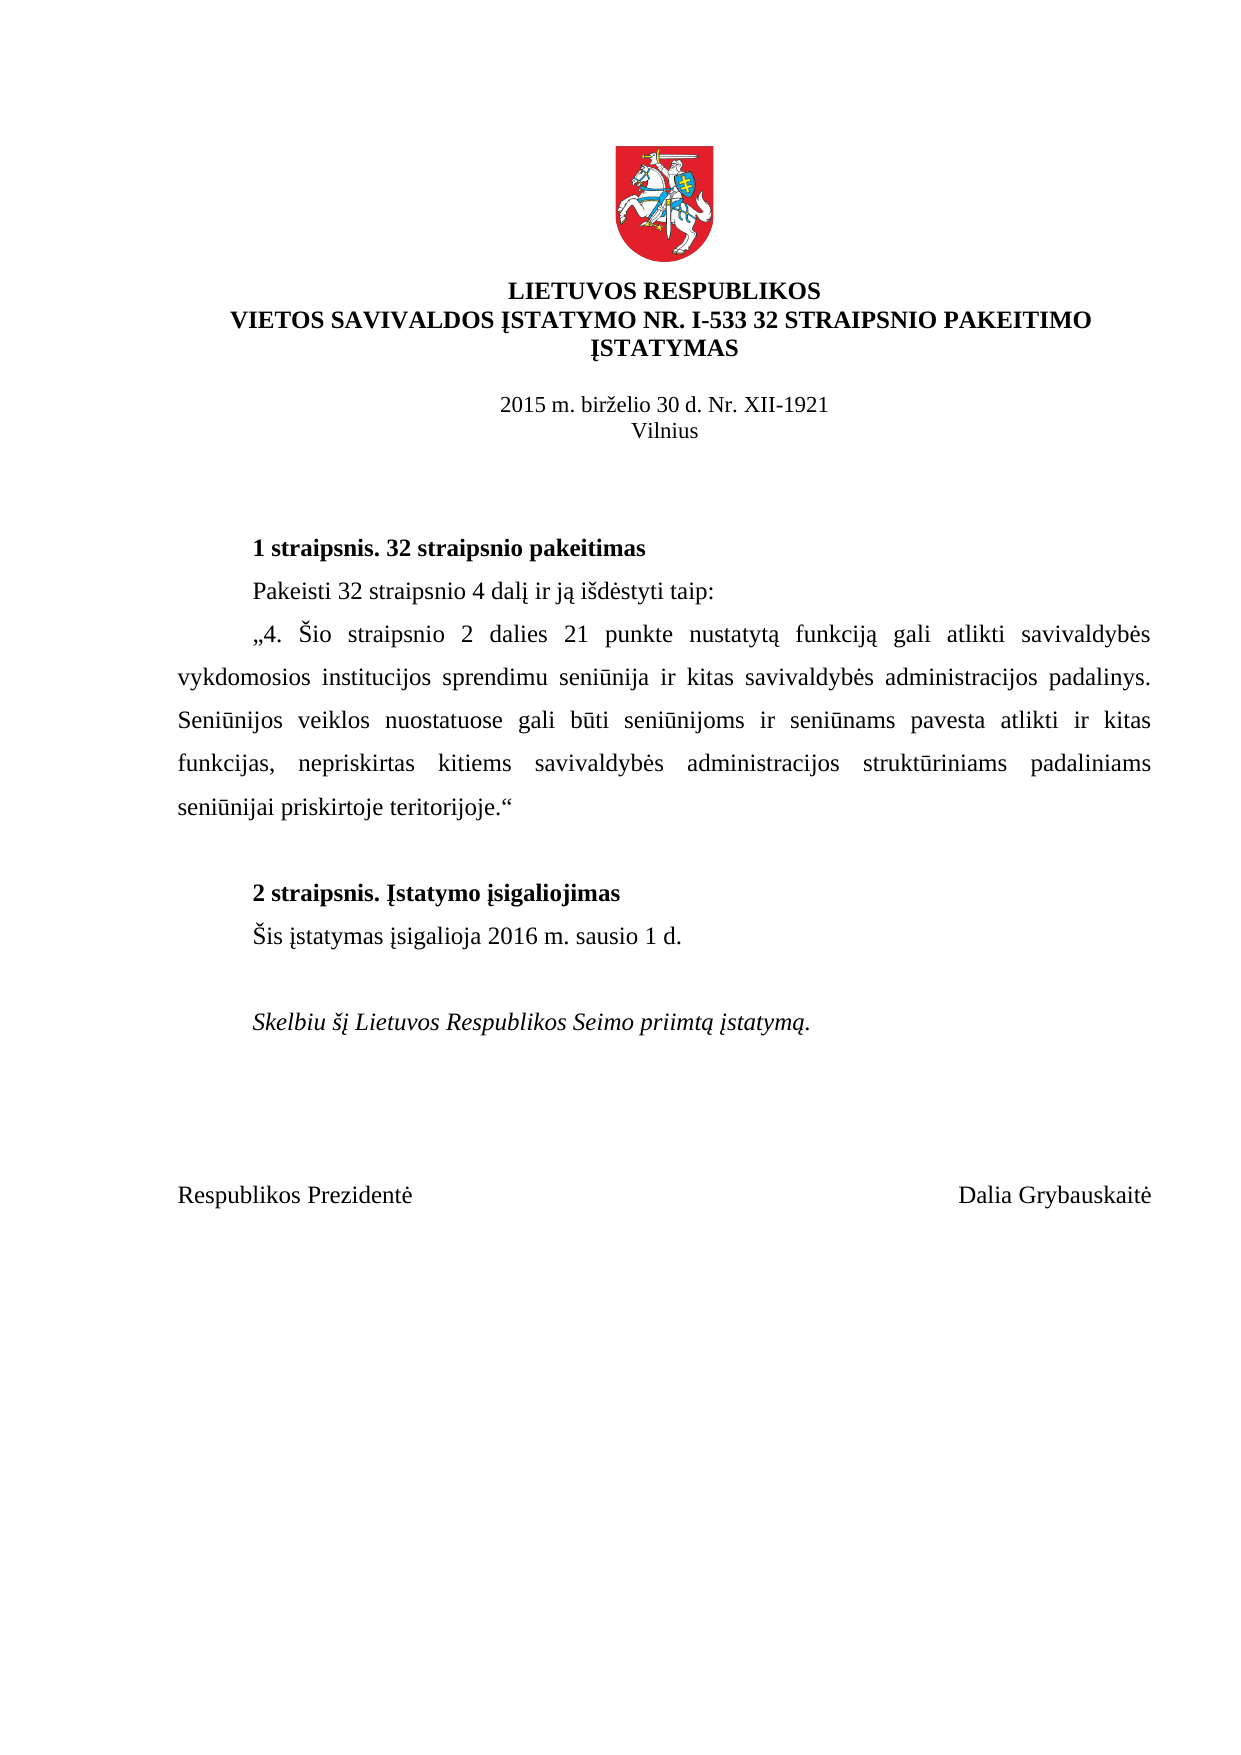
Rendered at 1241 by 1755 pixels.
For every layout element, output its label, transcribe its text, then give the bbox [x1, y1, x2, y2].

text 2 straipsnis. Įstatymo įsigaliojimas [177, 878, 1152, 907]
text Skelbiu šį Lietuvos Respublikos Seimo priimtą įstatymą. [177, 1007, 1152, 1036]
text Vilnius [177, 417, 1152, 444]
text VIETOS SAVIVALDOS ĮSTATYMO NR. I-533 32 STRAIPSNIO PAKEITIMO [177, 305, 1152, 333]
text LIETUVOS RESPUBLIKOS [177, 276, 1152, 305]
text 1 straipsnis. 32 straipsnio pakeitimas [177, 533, 1152, 562]
text Šis įstatymas įsigalioja 2016 m. sausio 1 d. [177, 921, 1152, 950]
text Respublikos Prezidentė Dalia Grybauskaitė [177, 1180, 1152, 1208]
text „4. Šio straipsnio 2 dalies 21 punkte nustatytą funkciją gali atlikti savivaldybės vykdomosios institucijos sprendimu seniūnija ir kitas savivaldybės administracijos padalinys. Seniūnijos veiklos nuostatuose gali būti seniūnijoms ir seniūnams pavesta atlikti ir kitas funkcijas, nepriskirtas kitiems savivaldybės administracijos struktūriniams padaliniams seniūnijai priskirtoje teritorijoje.“ [177, 619, 1152, 820]
text 2015 m. birželio 30 d. Nr. XII-1921 [177, 391, 1152, 417]
text Pakeisti 32 straipsnio 4 dalį ir ją išdėstyti taip: [177, 576, 1152, 605]
text ĮSTATYMAS [177, 333, 1152, 362]
